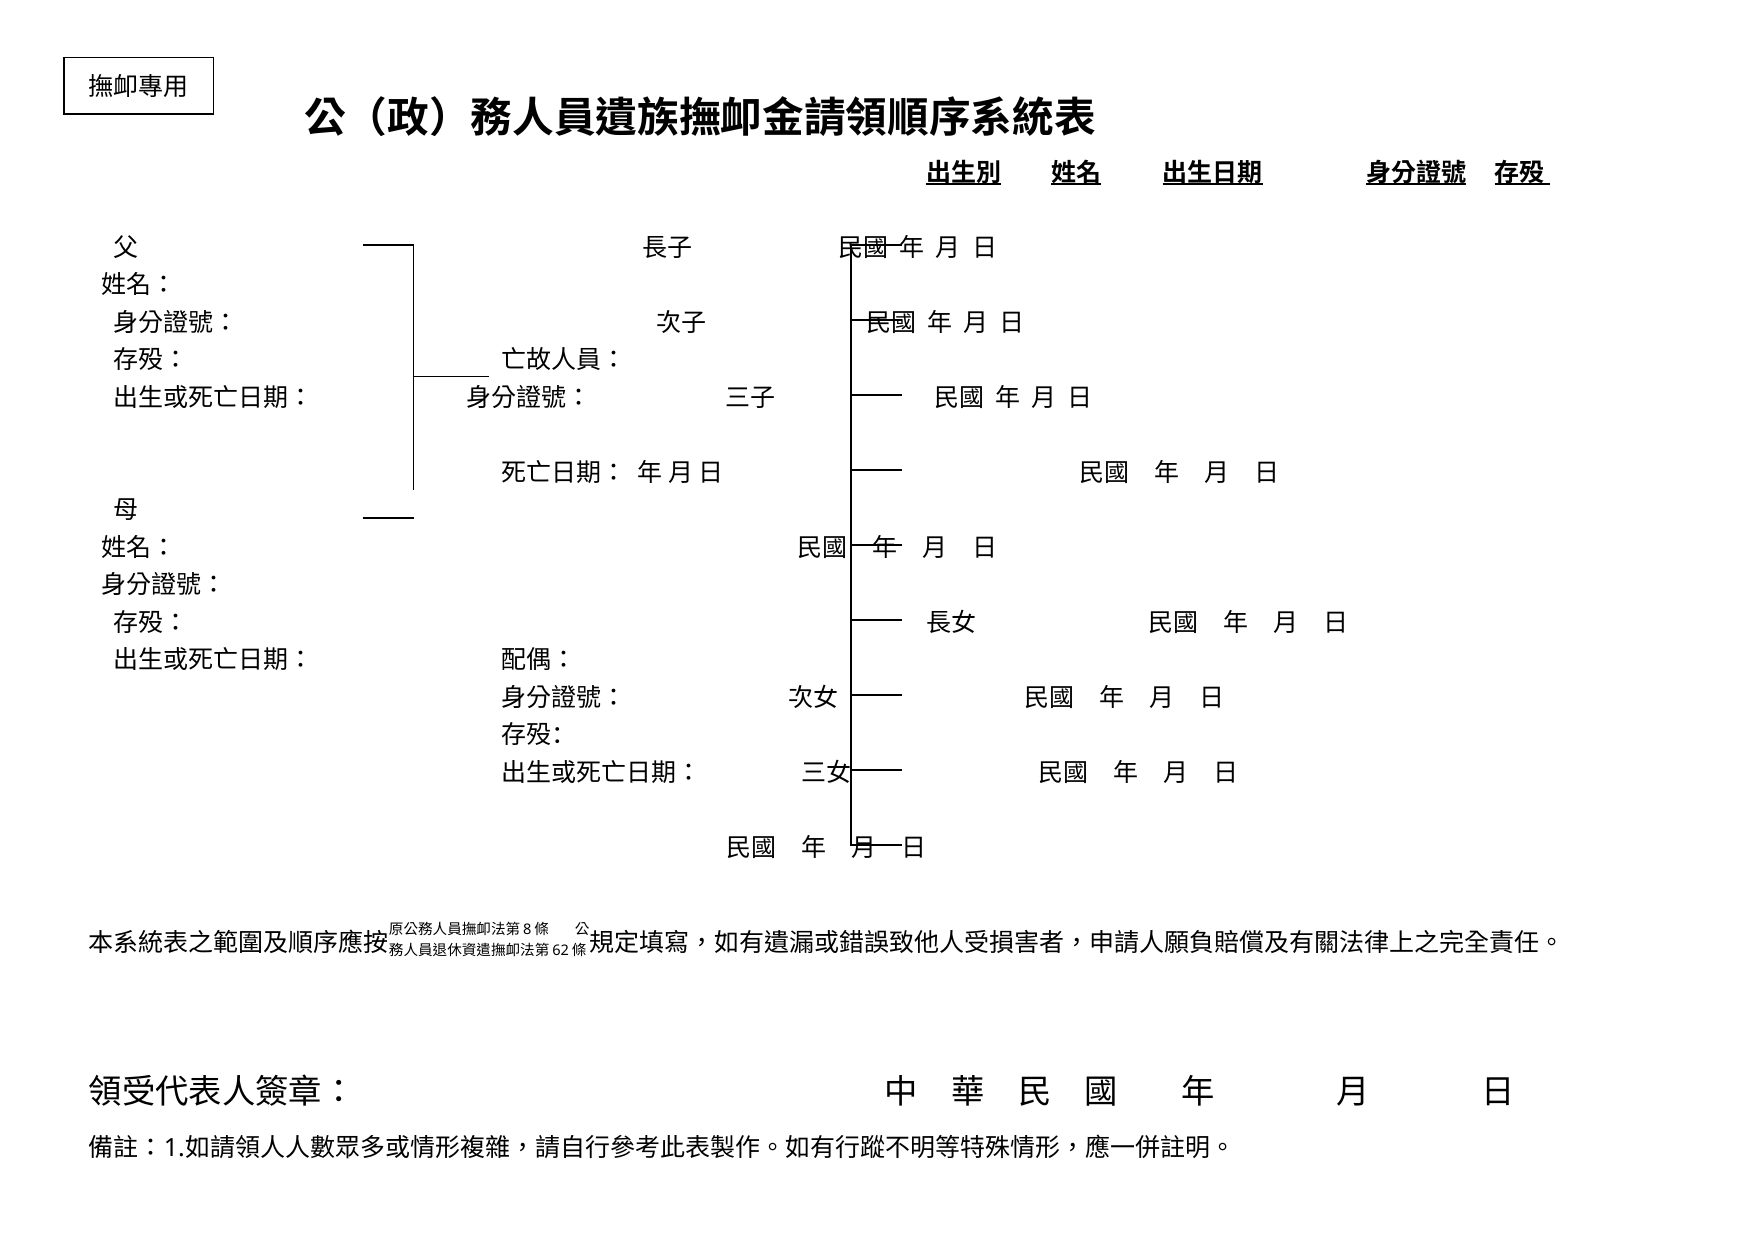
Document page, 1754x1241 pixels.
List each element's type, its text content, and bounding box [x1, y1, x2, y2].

text 姓名： [89, 264, 413, 301]
text 公（政）務人員遺族撫卹金請領順序系統表 [65, 58, 213, 113]
text 次子 [414, 301, 850, 339]
text 民國 年 月 日 [89, 826, 1636, 864]
text [852, 264, 1636, 301]
text [852, 489, 1636, 526]
text [89, 451, 413, 489]
text 本系統表之範圍及順序應按原公務人員撫卹法第8條 公務人員退休資遣撫卹法第62條規定填寫，如有遺漏或錯誤致他人受損害者，申請人願負賠償及有關法律上之完全責任。 [89, 901, 1636, 976]
text 存殁： [489, 714, 850, 751]
text 出生或死亡日期： 配偶： [89, 639, 850, 676]
text 民國 年 月 日 [852, 676, 1636, 714]
text 姓名： 民國 [89, 526, 850, 564]
text [852, 714, 1636, 751]
text 民國 年 月 日 [852, 376, 1636, 414]
text 存殁： [89, 339, 413, 376]
text 身分證號： [89, 564, 850, 601]
text 父 長子 民國 年 月 日 [89, 226, 1636, 264]
text 出生或死亡日期： [89, 376, 413, 414]
text 民國 年 月 日 [852, 751, 1636, 789]
text [852, 564, 1636, 601]
text 身分證號： 次女 [89, 676, 850, 714]
text 備註：1.如請領人人數眾多或情形複雜，請自行參考此表製作。如有行蹤不明等特殊情形，應一併註明。 [89, 1126, 1636, 1164]
text 公（政）務人員遺族撫卹金請領順序系統表 [89, 76, 1636, 151]
text 撫卹專用 [79, 66, 198, 102]
text 長女 民國 年 月 日 [852, 601, 1636, 639]
text 領受代表人簽章： 中 華 民 國 年 月 日 [89, 1051, 1636, 1126]
text 身分證號： [89, 301, 413, 339]
text 存殁： [89, 601, 850, 639]
text [852, 339, 1636, 376]
text 出生別 姓名 出生日期 身分證號 存殁 [389, 151, 1636, 189]
text [852, 639, 1636, 676]
text 死亡日期： 年 月 日 [414, 451, 850, 489]
text 母 [89, 489, 850, 526]
text 民國 年 月 日 [852, 301, 1636, 339]
text 出生或死亡日期： 三女 [89, 751, 850, 789]
text 身分證號： 三子 [414, 376, 850, 414]
text 民國 年 月 日 [852, 451, 1636, 489]
text [414, 264, 850, 301]
text 年 月 日 [852, 526, 1636, 564]
text 亡故人員： [414, 339, 850, 376]
